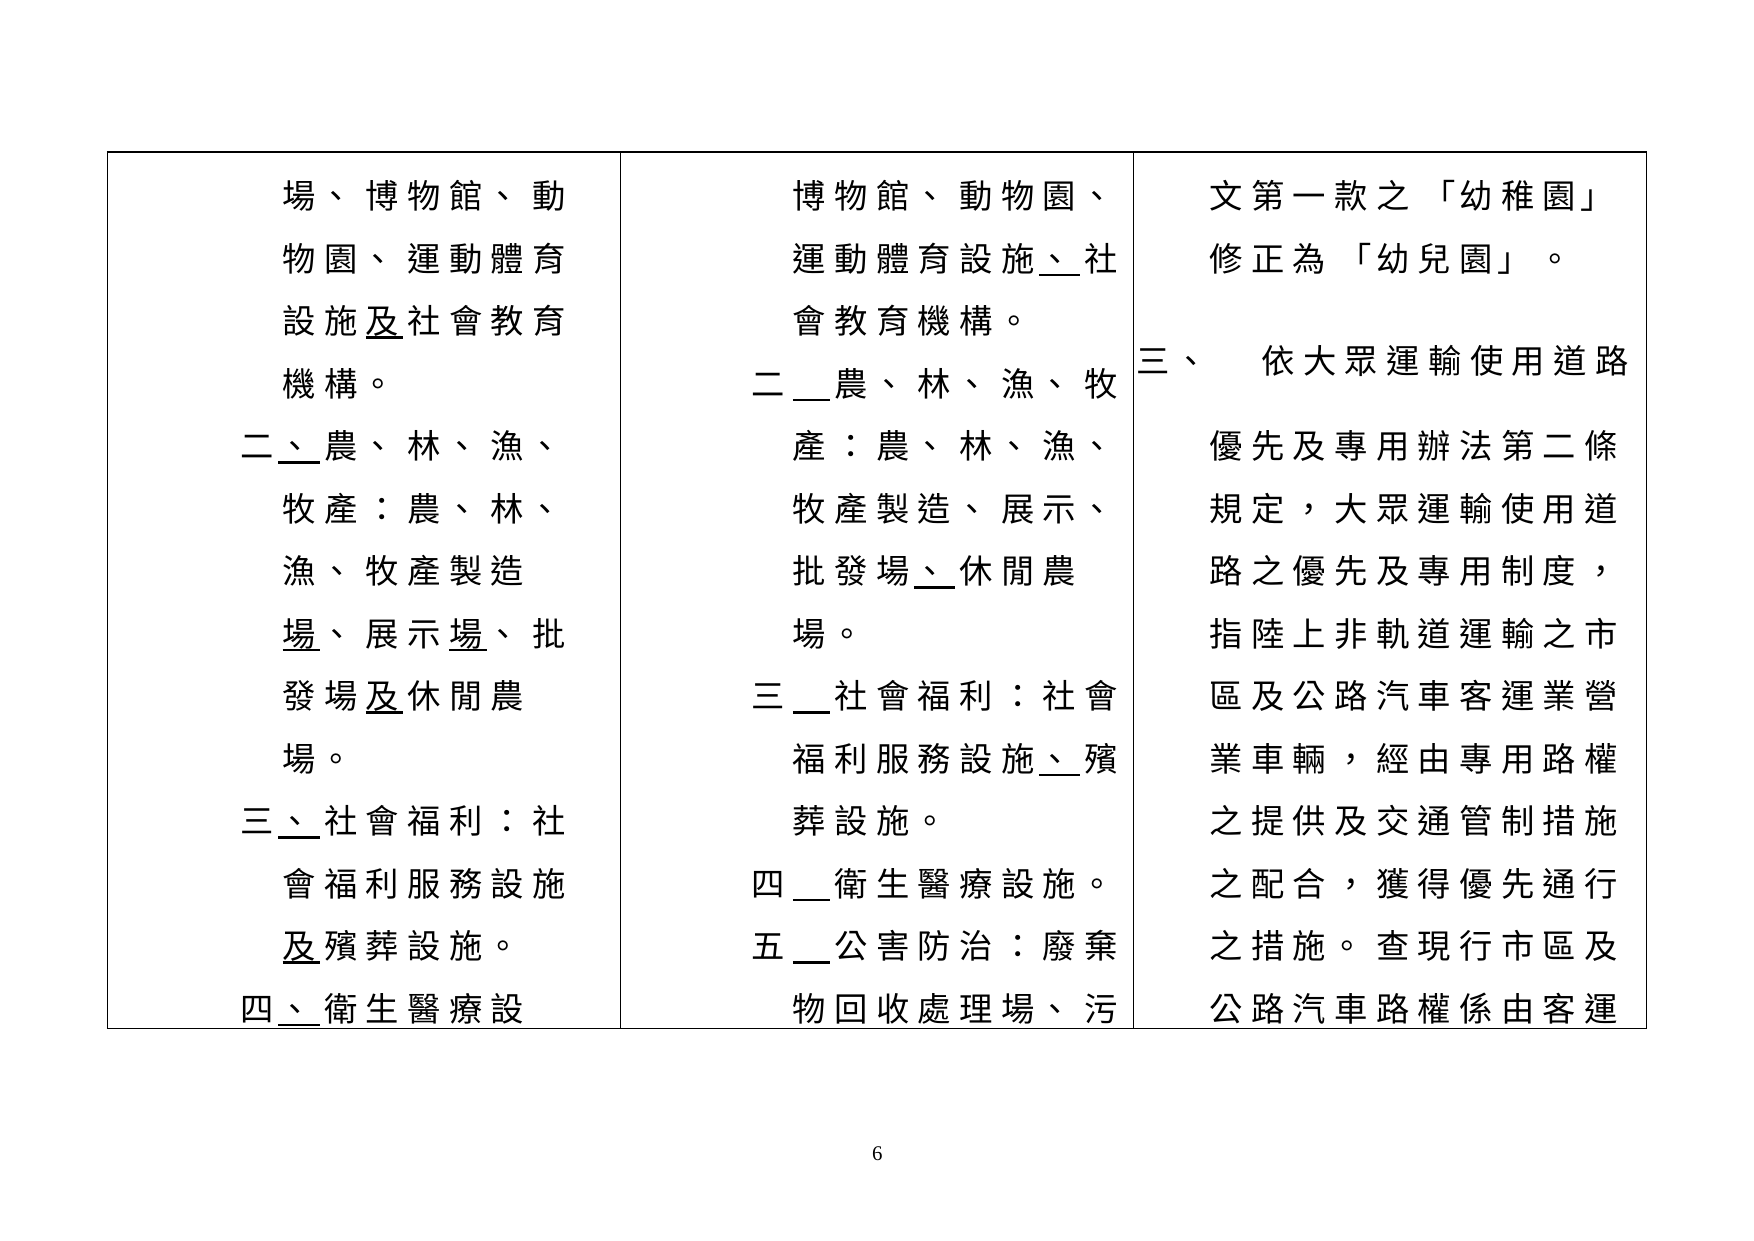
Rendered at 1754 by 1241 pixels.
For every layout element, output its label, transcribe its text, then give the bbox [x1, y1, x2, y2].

table_cell 文第一款之「幼稚園」修正為「幼兒園」。 三、 依大眾運輸使用道路優先及專用辦法第二條規定，大眾運輸使用道路之優先及專用制度，指陸上非軌道運輸之市區及公路汽車客運業營業車輛，經由專用路權之提供及交通管制措施之配合，獲得優先通行之措施。查現行市區及公路汽車路權係由客運 [1134, 153, 1646, 1027]
table_cell 博物館、動物園、運動體育設施、社會教育機構。 二 農、林、漁、牧產：農、林、漁、牧產製造、展示、批發場、休閒農場。 三 社會福利：社會福利服務設施、殯葬設施。 四 衛生醫療設施。 五 公害防治：廢棄物回收處理場、污 [621, 153, 1133, 1027]
table_cell 場、博物館、動物園、運動體育設施及社會教育機構。 二、農、林、漁、牧產：農、林、漁、牧產製造場、展示場、批發場及休閒農場。 三、社會福利：社會福利服務設施及殯葬設施。 四、衛生醫療設 [108, 153, 620, 1027]
